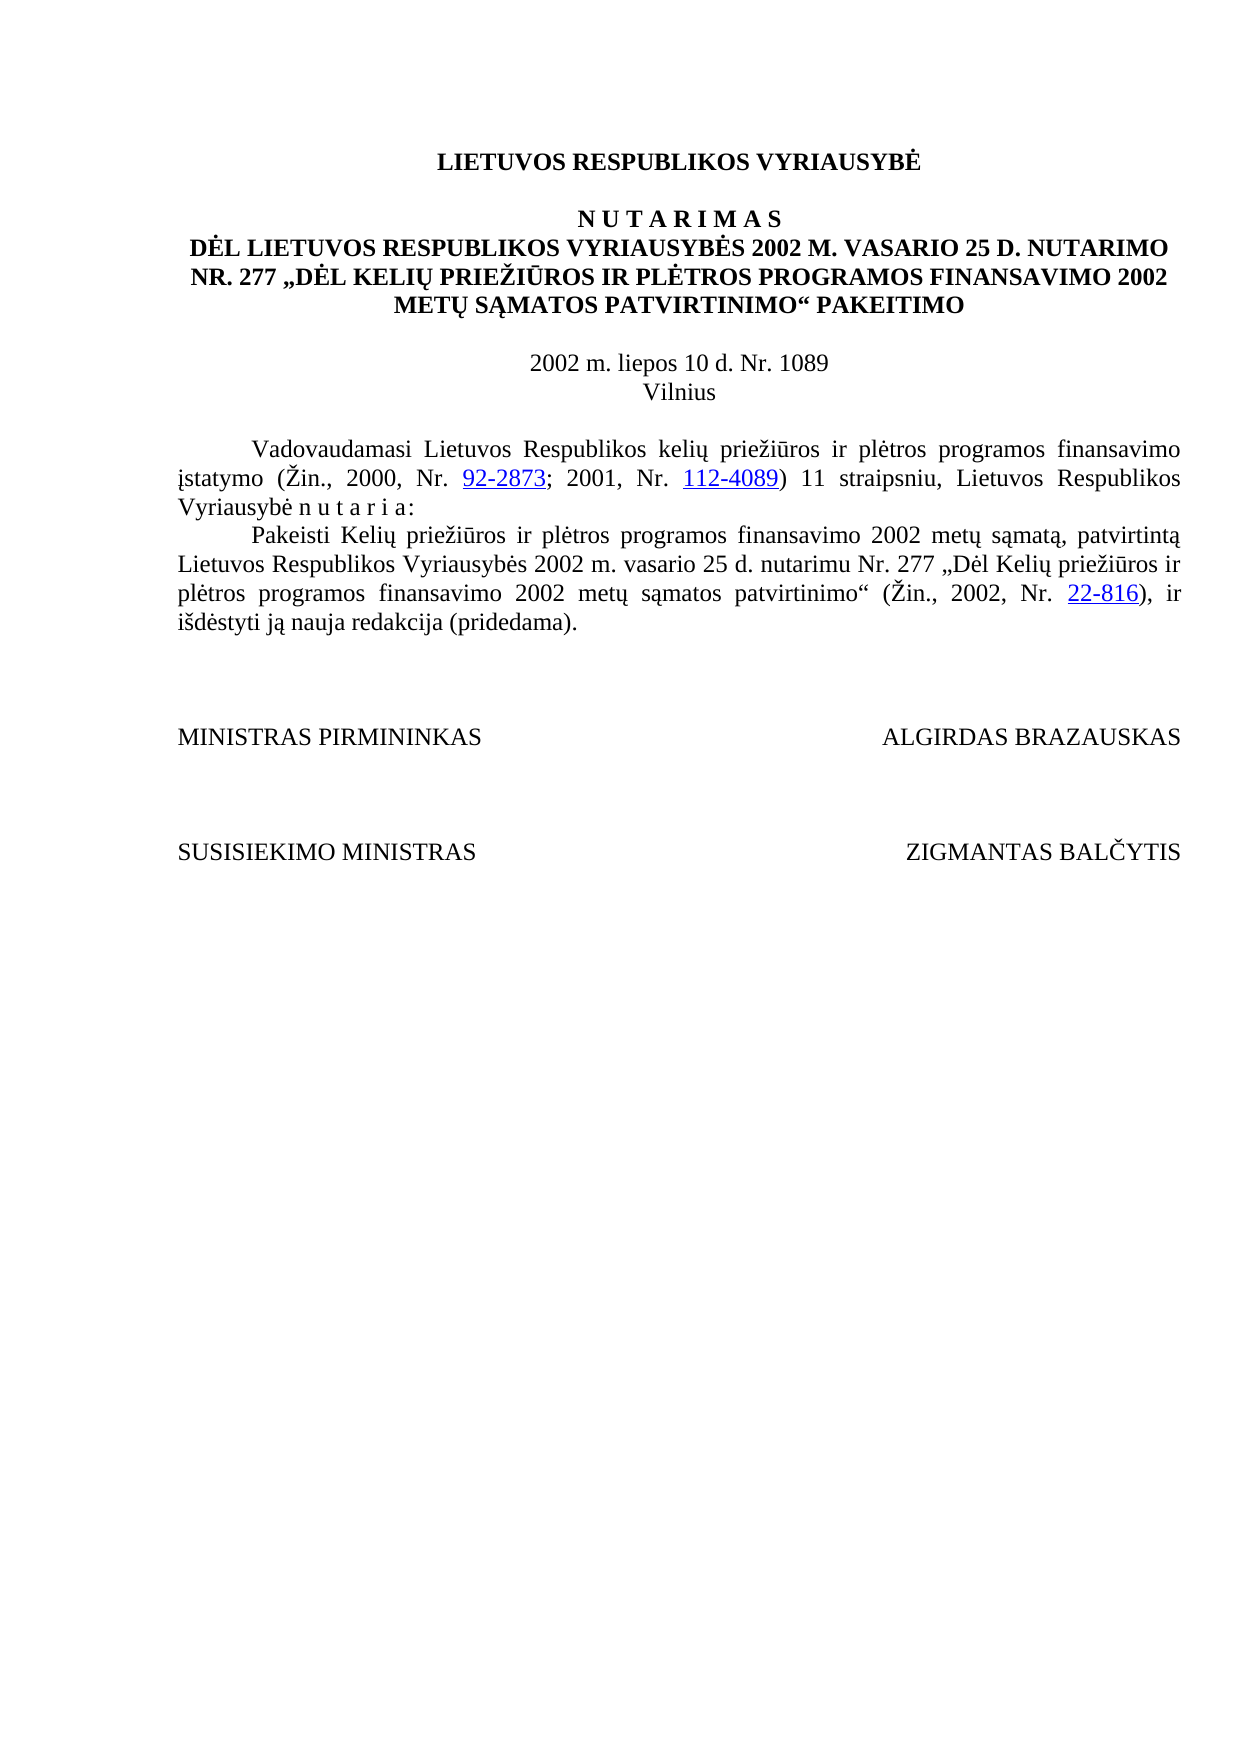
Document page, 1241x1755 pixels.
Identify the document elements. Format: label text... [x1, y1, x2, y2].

text LIETUVOS RESPUBLIKOS VYRIAUSYBĖ [177, 147, 1181, 176]
text N U T A R I M A S [177, 204, 1181, 233]
text 2002 m. liepos 10 d. Nr. 1089 [177, 348, 1181, 377]
text SUSISIEKIMO MINISTRAS ZIGMANTAS BALČYTIS [177, 837, 1181, 866]
text DĖL LIETUVOS RESPUBLIKOS VYRIAUSYBĖS 2002 M. VASARIO 25 D. NUTARIMO NR. 277 „DĖL KELIŲ PRIEŽIŪROS IR PLĖTROS PROGRAMOS FINANSAVIMO 2002 METŲ SĄMATOS PATVIRTINIMO“ PAKEITIMO [177, 233, 1181, 319]
text Vadovaudamasi Lietuvos Respublikos kelių priežiūros ir plėtros programos finansavimo įstatymo (Žin., 2000, Nr. 92-2873; 2001, Nr. 112-4089) 11 straipsniu, Lietuvos Respublikos Vyriausybė nutaria: [177, 434, 1181, 521]
text Vilnius [177, 377, 1181, 406]
text Pakeisti Kelių priežiūros ir plėtros programos finansavimo 2002 metų sąmatą, patvirtintą Lietuvos Respublikos Vyriausybės 2002 m. vasario 25 d. nutarimu Nr. 277 „Dėl Kelių priežiūros ir plėtros programos finansavimo 2002 metų sąmatos patvirtinimo“ (Žin., 2002, Nr. 22-816), ir išdėstyti ją nauja redakcija (pridedama). [177, 521, 1181, 636]
text MINISTRAS PIRMININKAS ALGIRDAS BRAZAUSKAS [177, 722, 1181, 751]
